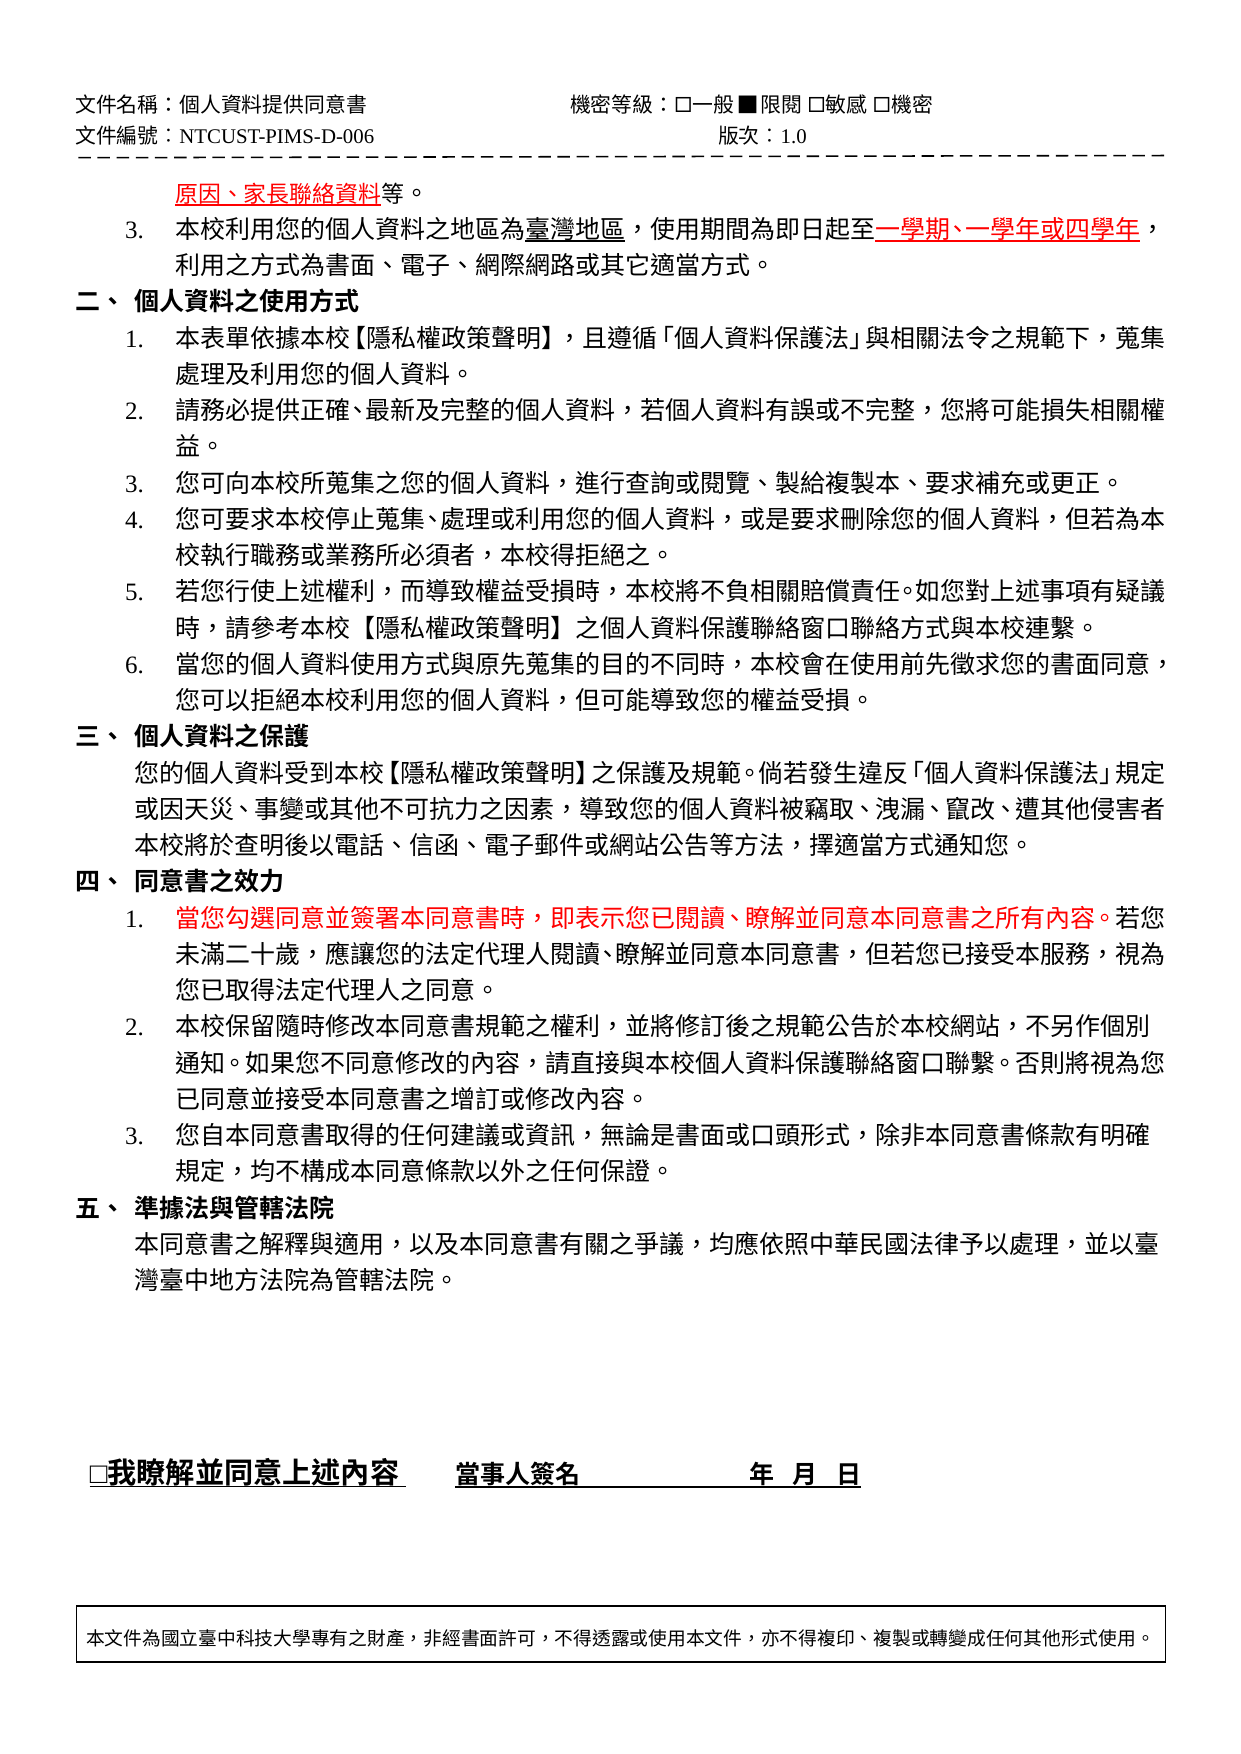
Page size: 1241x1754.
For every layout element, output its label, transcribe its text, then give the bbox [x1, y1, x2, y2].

text 您的個人資料受到本校【隱私權政策聲明】之保護及規範。倘若發生違反「個人資料保護法」規定或因天災、事變或其他不可抗力之因素，導致您的個人資料被竊取、洩漏、竄改、遭其他侵害者，本校將於查明後以電話、信函、電子郵件或網站公告等方法，擇適當方式通知您。 [134, 753, 1165, 862]
list 同意書之效力 [75, 862, 1165, 898]
list 您自本同意書取得的任何建議或資訊，無論是書面或口頭形式，除非本同意書條款有明確規定，均不構成本同意條款以外之任何保證。 [125, 1116, 1165, 1188]
list 個人資料之使用方式 [75, 282, 1165, 318]
list 本校保留隨時修改本同意書規範之權利，並將修訂後之規範公告於本校網站，不另作個別通知。如果您不同意修改的內容，請直接與本校個人資料保護聯絡窗口聯繫。否則將視為您已同意並接受本同意書之增訂或修改內容。 [125, 1007, 1165, 1116]
list 您可要求本校停止蒐集、處理或利用您的個人資料，或是要求刪除您的個人資料，但若為本校執行職務或業務所必須者，本校得拒絕之。 [125, 499, 1165, 572]
list 請務必提供正確、最新及完整的個人資料，若個人資料有誤或不完整，您將可能損失相關權益。 [125, 391, 1165, 463]
list 準據法與管轄法院 [75, 1188, 1165, 1224]
list 原因、家長聯絡資料等。 [125, 173, 1165, 209]
list 本表單依據本校【隱私權政策聲明】，且遵循「個人資料保護法」與相關法令之規範下，蒐集、處理及利用您的個人資料。 [125, 318, 1165, 391]
list 當您勾選同意並簽署本同意書時，即表示您已閱讀、瞭解並同意本同意書之所有內容。若您未滿二十歲，應讓您的法定代理人閱讀、瞭解並同意本同意書，但若您已接受本服務，視為您已取得法定代理人之同意。 [125, 898, 1165, 1007]
list 若您行使上述權利，而導致權益受損時，本校將不負相關賠償責任。如您對上述事項有疑議時，請參考本校【隱私權政策聲明】之個人資料保護聯絡窗口聯絡方式與本校連繫。 [125, 572, 1165, 644]
list 您可向本校所蒐集之您的個人資料，進行查詢或閱覽、製給複製本、要求補充或更正。 [125, 463, 1165, 499]
list 個人資料之保護 [75, 717, 1165, 753]
text □我瞭解並同意上述內容 當事人簽名 年 月 日 [75, 1450, 1165, 1492]
text 本同意書之解釋與適用，以及本同意書有關之爭議，均應依照中華民國法律予以處理，並以臺灣臺中地方法院為管轄法院。 [134, 1224, 1165, 1297]
list 當您的個人資料使用方式與原先蒐集的目的不同時，本校會在使用前先徵求您的書面同意，您可以拒絕本校利用您的個人資料，但可能導致您的權益受損。 [125, 644, 1165, 717]
list 本校利用您的個人資料之地區為臺灣地區，使用期間為即日起至一學期、一學年或四學年，利用之方式為書面、電子、網際網路或其它適當方式。 [125, 209, 1165, 282]
